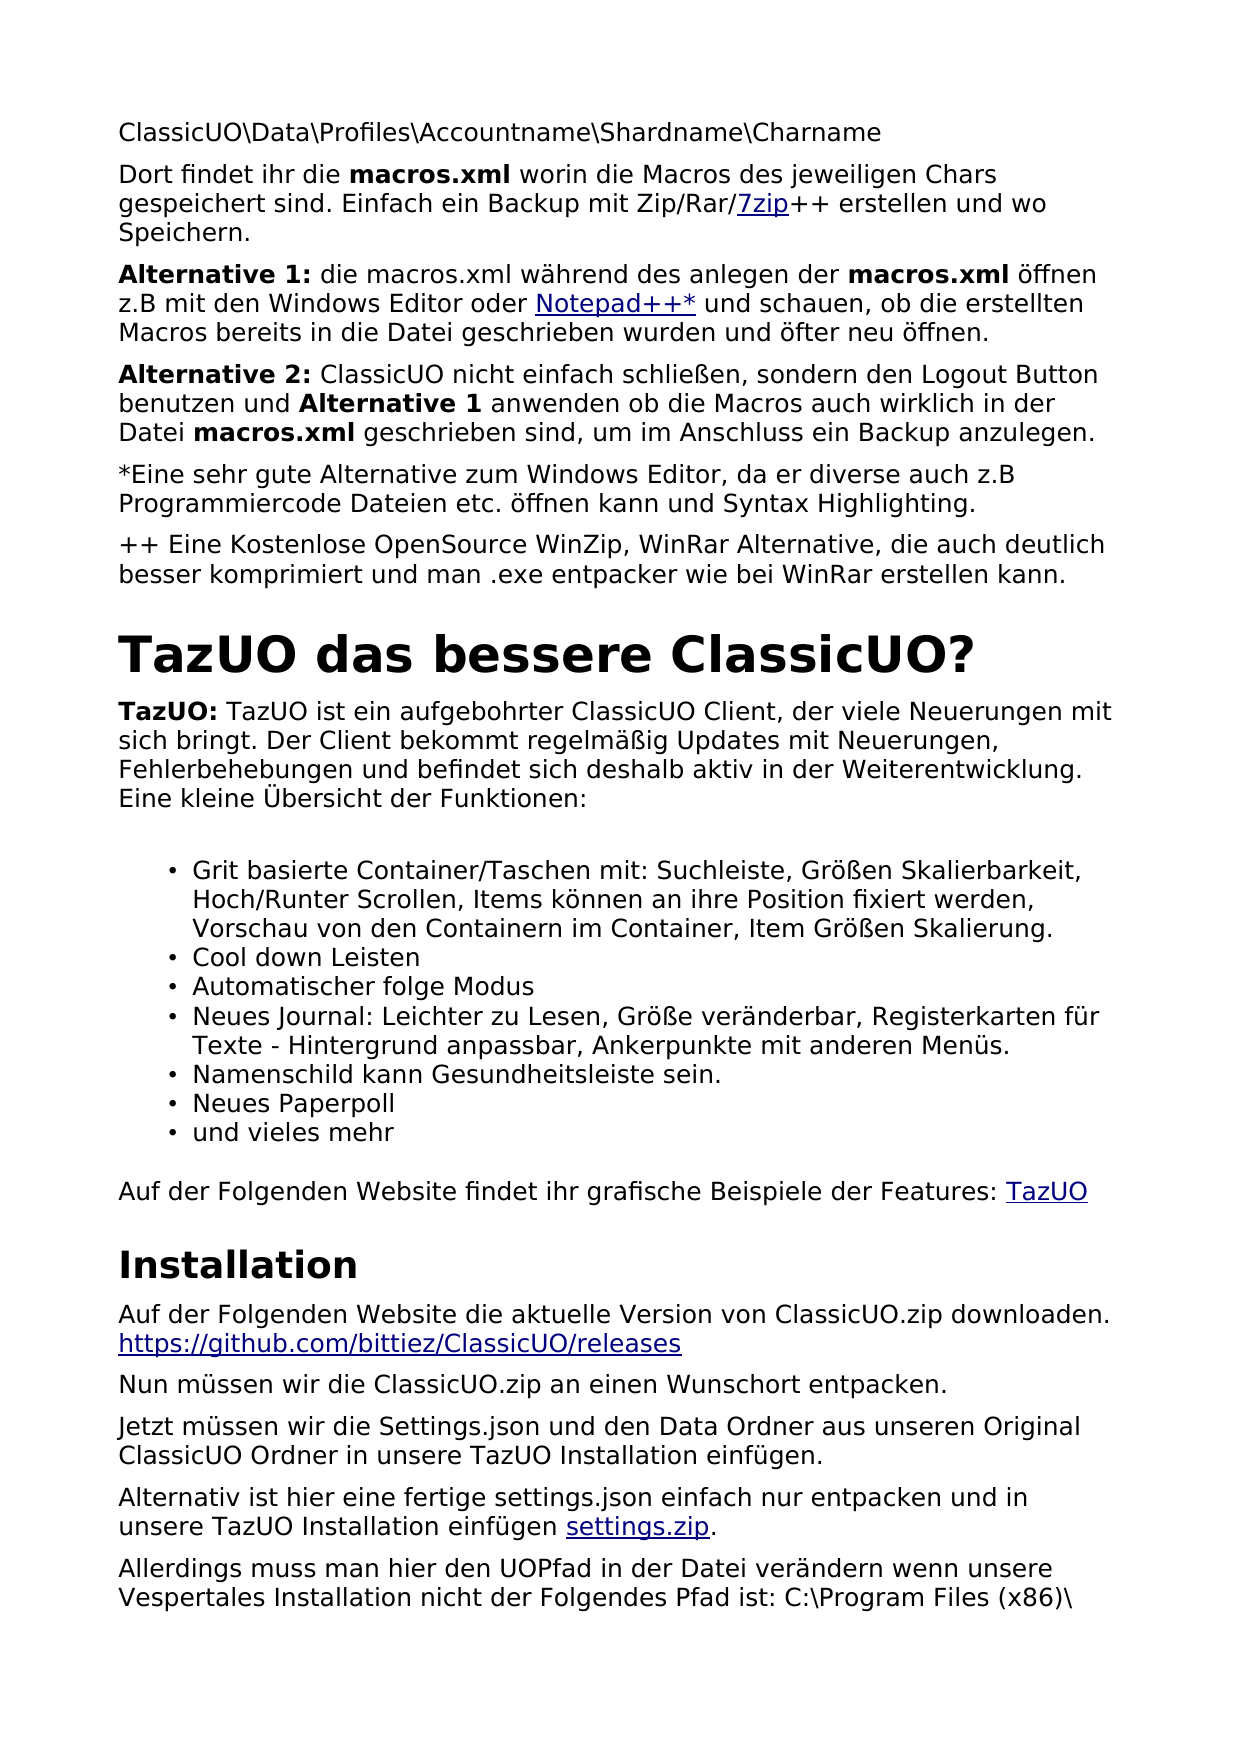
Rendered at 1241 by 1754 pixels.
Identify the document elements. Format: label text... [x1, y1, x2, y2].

text Nun müssen wir die ClassicUO.zip an einen Wunschort entpacken. [118, 1371, 1122, 1400]
subtitle TazUO das bessere ClassicUO? [118, 626, 1122, 685]
subtitle Installation [118, 1244, 1122, 1287]
list Grit basierte Container/Taschen mit: Suchleiste, Größen Skalierbarkeit, Hoch/Runter Scrollen, Items können an ihre Position fixiert werden, Vorschau von den Containern im Container, Item Größen Skalierung. [177, 856, 1122, 943]
text Alternativ ist hier eine fertige settings.json einfach nur entpacken und in unsere TazUO Installation einfügen settings.zip. [118, 1483, 1122, 1541]
text Allerdings muss man hier den UOPfad in der Datei verändern wenn unsere Vespertales Installation nicht der Folgendes Pfad ist: C:\Program Files (x86)\ [118, 1554, 1122, 1612]
text Alternative 1: die macros.xml während des anlegen der macros.xml öffnen z.B mit den Windows Editor oder Notepad++* und schauen, ob die erstellten Macros bereits in die Datei geschrieben wurden und öfter neu öffnen. [118, 260, 1122, 347]
list Automatischer folge Modus [177, 972, 1122, 1002]
text ClassicUO\Data\Profiles\Accountname\Shardname\Charname [118, 118, 1122, 147]
list Neues Paperpoll [177, 1089, 1122, 1118]
text Auf der Folgenden Website findet ihr grafische Beispiele der Features: TazUO [118, 1177, 1122, 1206]
text Alternative 2: ClassicUO nicht einfach schließen, sondern den Logout Button benutzen und Alternative 1 anwenden ob die Macros auch wirklich in der Datei macros.xml geschrieben sind, um im Anschluss ein Backup anzulegen. [118, 360, 1122, 447]
text *Eine sehr gute Alternative zum Windows Editor, da er diverse auch z.B Programmiercode Dateien etc. öffnen kann und Syntax Highlighting. [118, 460, 1122, 518]
text Jetzt müssen wir die Settings.json und den Data Ordner aus unseren Original ClassicUO Ordner in unsere TazUO Installation einfügen. [118, 1412, 1122, 1471]
text Dort findet ihr die macros.xml worin die Macros des jeweiligen Chars gespeichert sind. Einfach ein Backup mit Zip/Rar/7zip++ erstellen und wo Speichern. [118, 160, 1122, 247]
list Namenschild kann Gesundheitsleiste sein. [177, 1060, 1122, 1089]
list und vieles mehr [177, 1118, 1122, 1147]
list Cool down Leisten [177, 943, 1122, 972]
text ++ Eine Kostenlose OpenSource WinZip, WinRar Alternative, die auch deutlich besser komprimiert und man .exe entpacker wie bei WinRar erstellen kann. [118, 531, 1122, 589]
list Neues Journal: Leichter zu Lesen, Größe veränderbar, Registerkarten für Texte - Hintergrund anpassbar, Ankerpunkte mit anderen Menüs. [177, 1002, 1122, 1060]
text Auf der Folgenden Website die aktuelle Version von ClassicUO.zip downloaden. https://github.com/bittiez/ClassicUO/releases [118, 1300, 1122, 1358]
text TazUO: TazUO ist ein aufgebohrter ClassicUO Client, der viele Neuerungen mit sich bringt. Der Client bekommt regelmäßig Updates mit Neuerungen, Fehlerbehebungen und befindet sich deshalb aktiv in der Weiterentwicklung. Eine kleine Übersicht der Funktionen: [118, 697, 1122, 814]
